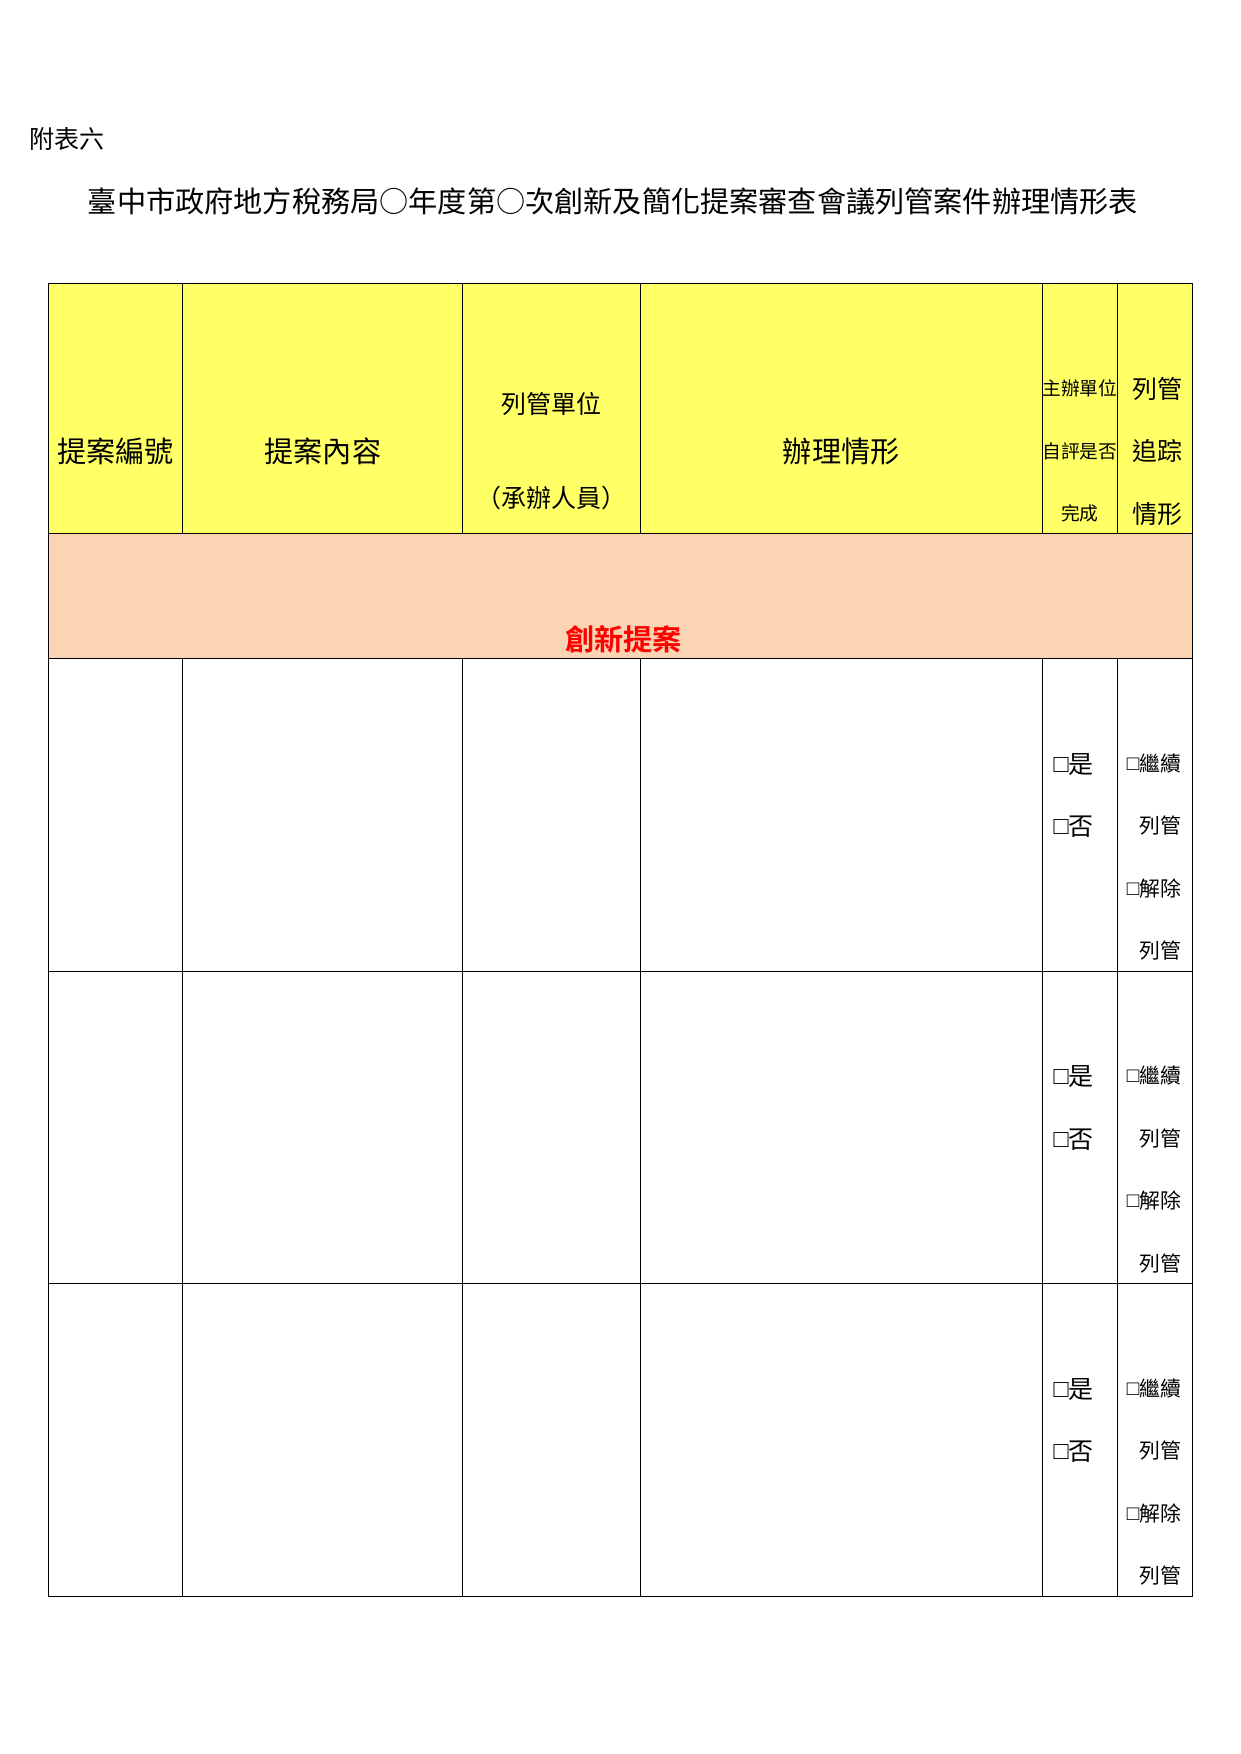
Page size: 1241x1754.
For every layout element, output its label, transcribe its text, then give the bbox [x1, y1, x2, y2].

table_header 列管單位 （承辦人員） [463, 284, 640, 533]
table_cell [49, 972, 182, 1283]
table_cell [463, 972, 640, 1283]
table_cell [641, 659, 1042, 971]
table_header 主辦單位自評是否完成 [1043, 284, 1117, 533]
table_cell □繼續列管 □解除列管 [1118, 659, 1192, 971]
table_header 列管追踪情形 [1118, 284, 1192, 533]
table_cell [463, 1284, 640, 1596]
table_cell [641, 972, 1042, 1283]
table_cell 創新提案 [49, 534, 1192, 658]
table_header 辦理情形 [641, 284, 1042, 533]
table_header 提案編號 [49, 284, 182, 533]
table_cell [183, 1284, 462, 1596]
table_cell □繼續列管 □解除列管 [1118, 1284, 1192, 1596]
table_header 提案內容 [183, 284, 462, 533]
table_cell [49, 659, 182, 971]
text 附表六 [29, 96, 1181, 158]
table_cell [463, 659, 640, 971]
text 臺中市政府地方稅務局○年度第○次創新及簡化提案審查會議列管案件辦理情形表 [44, 158, 1181, 221]
table_cell [49, 1284, 182, 1596]
table_cell □繼續列管 □解除列管 [1118, 972, 1192, 1283]
table_cell [641, 1284, 1042, 1596]
table_cell □是 □否 [1043, 659, 1117, 971]
table_cell □是 □否 [1043, 1284, 1117, 1596]
table_cell □是 □否 [1043, 972, 1117, 1283]
table_cell [183, 972, 462, 1283]
table_cell [183, 659, 462, 971]
